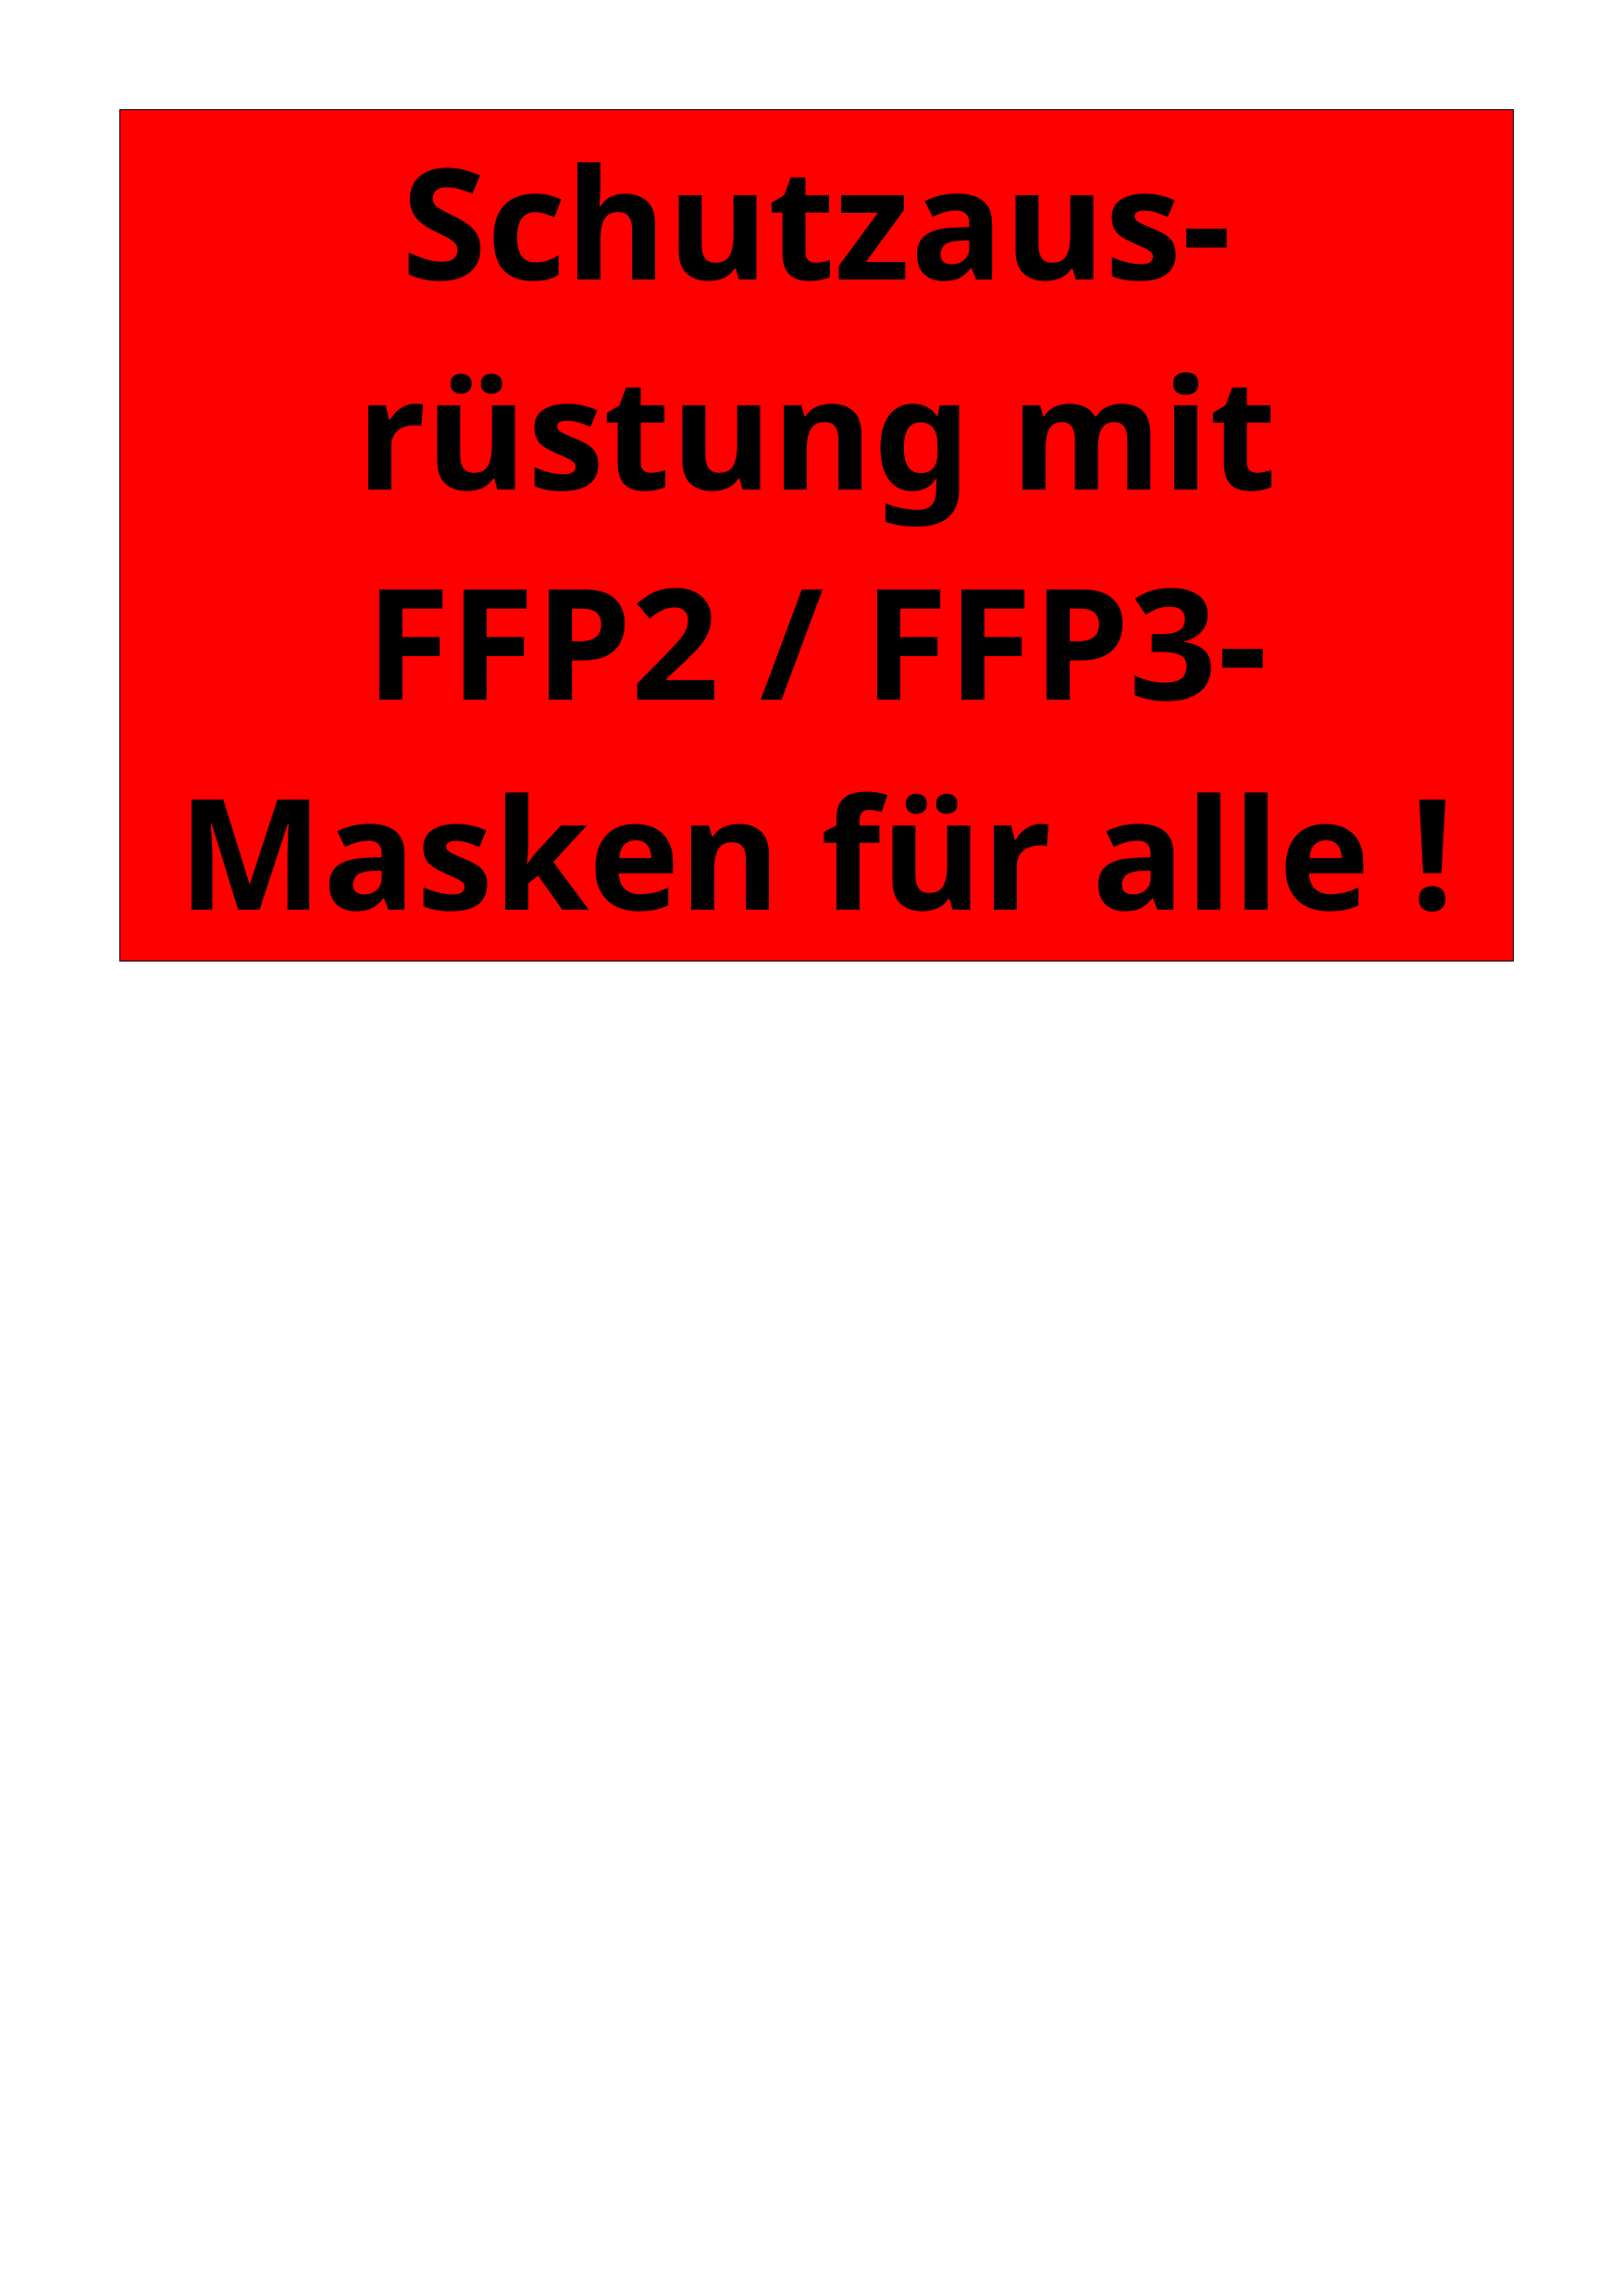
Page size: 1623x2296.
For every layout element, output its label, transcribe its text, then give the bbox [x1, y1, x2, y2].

table_cell Schutz­aus­rüstung mit FFP2 / FFP3-Masken für alle ! [120, 110, 1513, 961]
